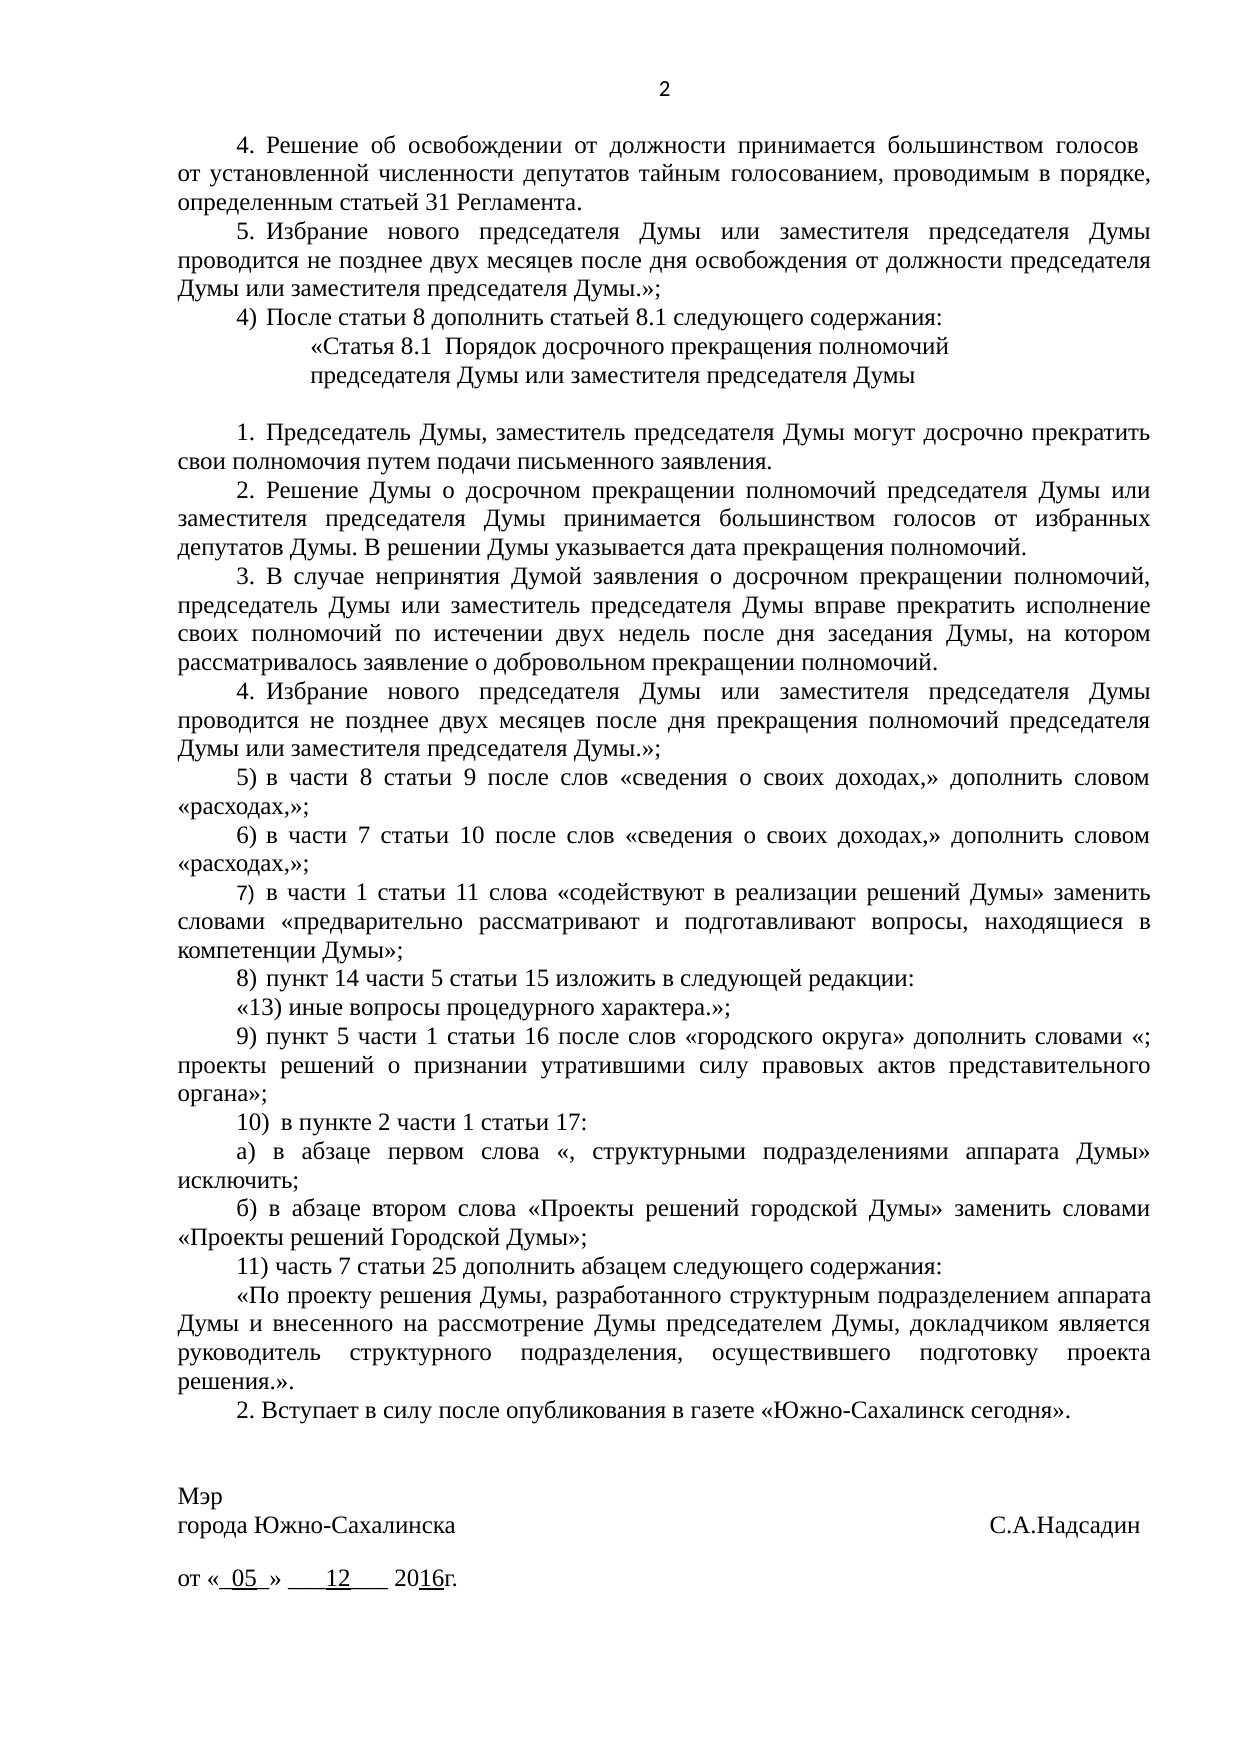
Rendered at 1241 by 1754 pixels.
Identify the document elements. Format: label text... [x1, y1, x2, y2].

text Мэр [177, 1481, 1152, 1510]
text «По проекту решения Думы, разработанного структурным подразделением аппарата Думы и внесенного на рассмотрение Думы председателем Думы, докладчиком является руководитель структурного подразделения, осуществившего подготовку проекта решения.». [177, 1280, 1152, 1395]
list пункт 14 части 5 статьи 15 изложить в следующей редакции: [177, 963, 1152, 992]
text а) в абзаце первом слова «, структурными подразделениями аппарата Думы» исключить; [177, 1136, 1152, 1193]
list В случае непринятия Думой заявления о досрочном прекращении полномочий, председатель Думы или заместитель председателя Думы вправе прекратить исполнение своих полномочий по истечении двух недель после дня заседания Думы, на котором рассматривалось заявление о добровольном прекращении полномочий. [177, 561, 1152, 676]
text города Южно-Сахалинска С.А.Надсадин [177, 1510, 1152, 1538]
list Председатель Думы, заместитель председателя Думы могут досрочно прекратить свои полномочия путем подачи письменного заявления. [177, 417, 1152, 475]
text председателя Думы или заместителя председателя Думы [251, 360, 1152, 388]
text «Статья 8.1 Порядок досрочного прекращения полномочий [251, 331, 1152, 360]
list Избрание нового председателя Думы или заместителя председателя Думы проводится не позднее двух месяцев после дня освобождения от должности председателя Думы или заместителя председателя Думы.»; [177, 216, 1152, 302]
list в пункте 2 части 1 статьи 17: [177, 1107, 1152, 1136]
list в части 7 статьи 10 после слов «сведения о своих доходах,» дополнить словом «расходах,»; [177, 820, 1152, 877]
list Решение Думы о досрочном прекращении полномочий председателя Думы или заместителя председателя Думы принимается большинством голосов от избранных депутатов Думы. В решении Думы указывается дата прекращения полномочий. [177, 475, 1152, 561]
list в части 8 статьи 9 после слов «сведения о своих доходах,» дополнить словом «расходах,»; [177, 762, 1152, 820]
list Решение об освобождении от должности принимается большинством голосов от установленной численности депутатов тайным голосованием, проводимым в порядке, определенным статьей 31 Регламента. [177, 130, 1152, 216]
text «13) иные вопросы процедурного характера.»; [236, 992, 1152, 1021]
list Избрание нового председателя Думы или заместителя председателя Думы проводится не позднее двух месяцев после дня прекращения полномочий председателя Думы или заместителя председателя Думы.»; [177, 676, 1152, 762]
list пункт 5 части 1 статьи 16 после слов «городского округа» дополнить словами «; проекты решений о признании утратившими силу правовых актов представительного органа»; [177, 1021, 1152, 1107]
text 2. Вступает в силу после опубликования в газете «Южно-Сахалинск сегодня». [177, 1395, 1152, 1423]
text б) в абзаце втором слова «Проекты решений городской Думы» заменить словами «Проекты решений Городской Думы»; [177, 1193, 1152, 1251]
text от «_05_» ___12___ 2016г. [177, 1563, 1152, 1592]
list После статьи 8 дополнить статьей 8.1 следующего содержания: [177, 302, 1152, 331]
text 11) часть 7 статьи 25 дополнить абзацем следующего содержания: [177, 1251, 1152, 1280]
list в части 1 статьи 11 слова «содействуют в реализации решений Думы» заменить словами «предварительно рассматривают и подготавливают вопросы, находящиеся в компетенции Думы»; [177, 877, 1152, 963]
